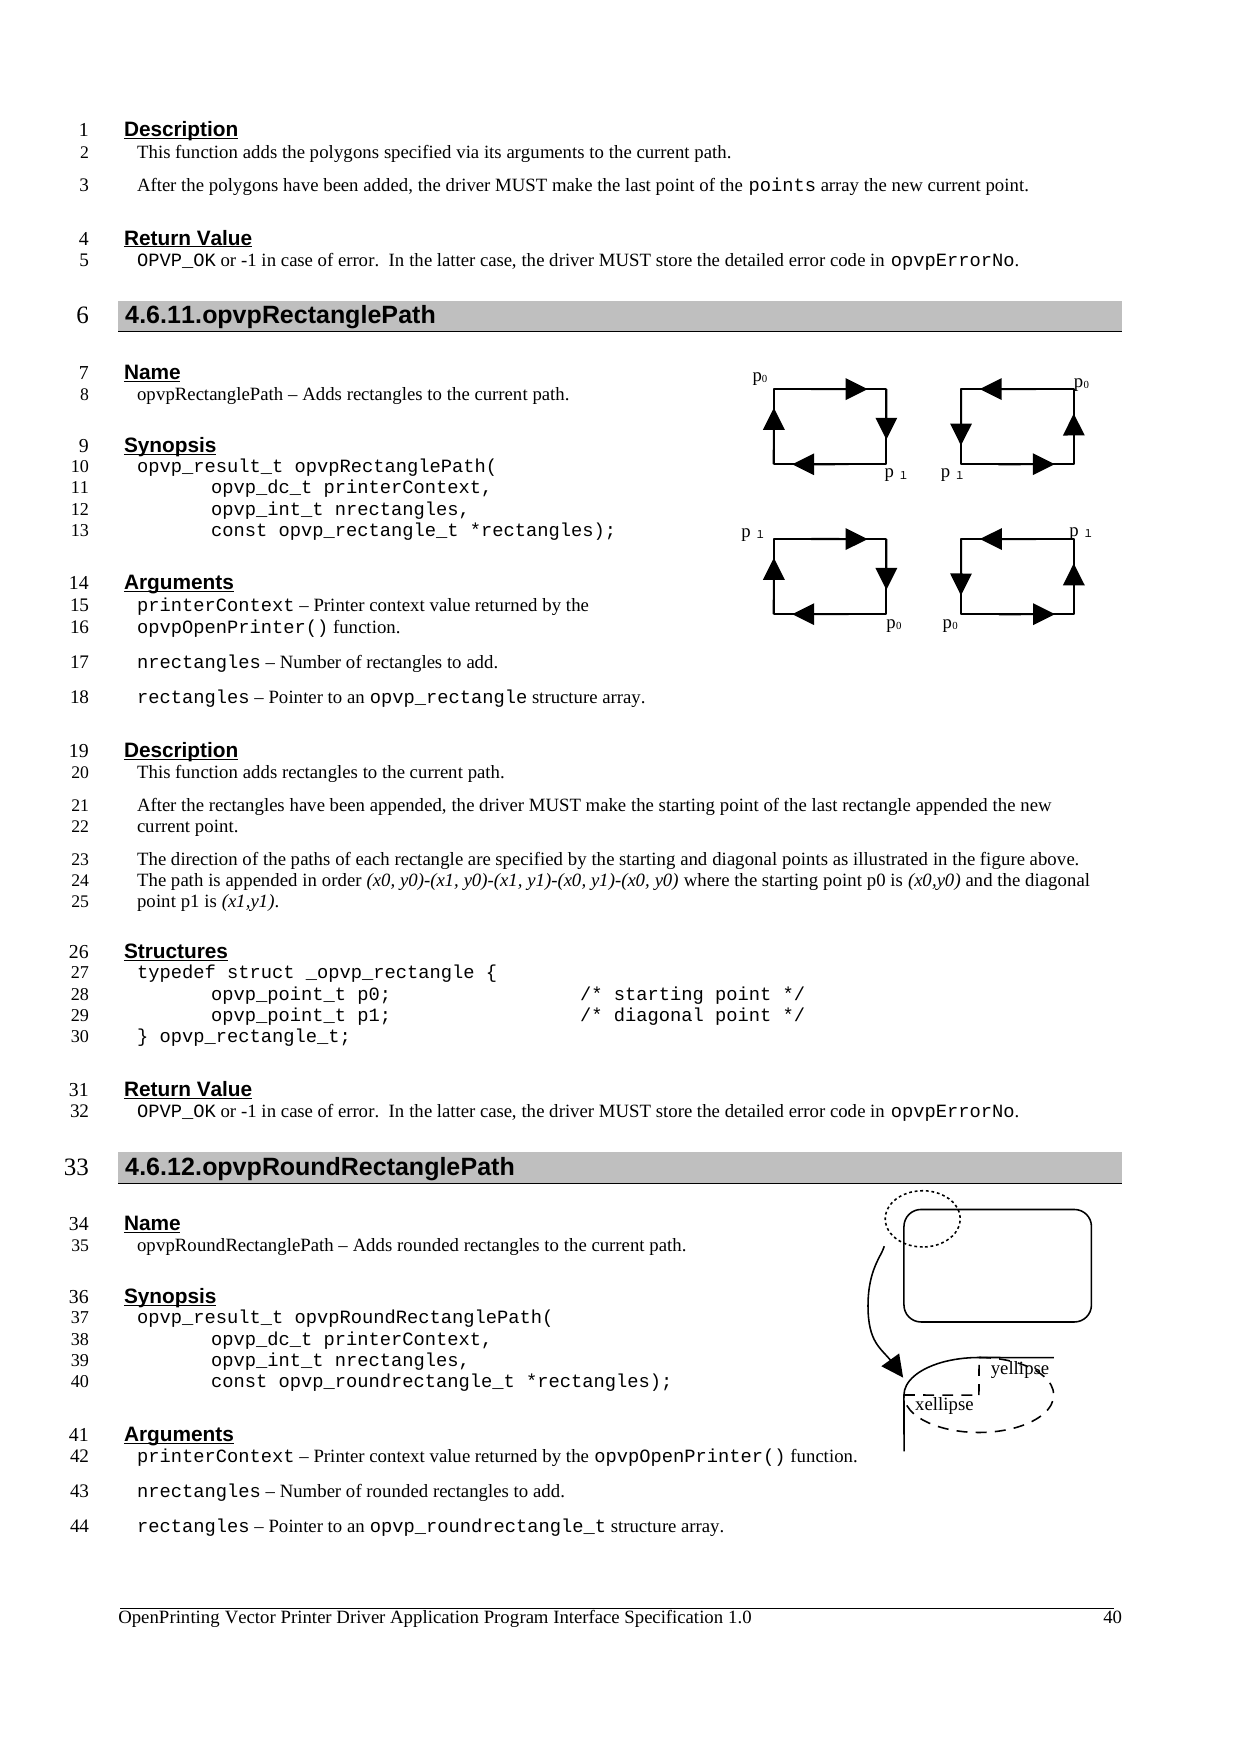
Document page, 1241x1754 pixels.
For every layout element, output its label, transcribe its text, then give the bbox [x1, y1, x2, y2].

subtitle Return Value [118, 226, 1122, 249]
text After the rectangles have been appended, the driver MUST make the starting point of the last rectangle appended the new current point. [137, 795, 1103, 836]
text nrectangles – Number of rounded rectangles to add. [137, 1481, 1103, 1503]
text opvp_point_t p1; /* diagonal point */ [137, 1006, 1103, 1027]
subtitle [869, 1285, 903, 1308]
text After the polygons have been added, the driver MUST make the last point of the points array the new current point. [137, 174, 1103, 197]
text opvp_result_t opvpRectanglePath( opvp_dc_t printerContext, opvp_int_t nrectangles, const opvp_rectangle_t *rectangles); [137, 457, 1103, 542]
subtitle [962, 434, 1073, 457]
text typedef struct _opvp_rectangle { [137, 963, 1103, 985]
subtitle [1075, 571, 1122, 594]
subtitle Description [118, 118, 1122, 141]
subtitle Name [118, 361, 1122, 384]
text OPVP_OK or -1 in case of error. In the latter case, the driver MUST store the detailed error code in opvpErrorNo. [137, 249, 1103, 272]
text } opvp_rectangle_t; [137, 1027, 1103, 1048]
text printerContext – Printer context value returned by the opvpOpenPrinter() function. [137, 594, 1103, 639]
subtitle Synopsis [118, 1285, 868, 1308]
subtitle [1086, 1212, 1122, 1235]
subtitle [963, 571, 1073, 594]
text printerContext – Printer context value returned by the opvpOpenPrinter() function. [137, 1446, 1103, 1468]
text This function adds rectangles to the current path. [137, 762, 1103, 782]
text This function adds the polygons specified via its arguments to the current path. [137, 141, 1103, 162]
subtitle [775, 434, 885, 457]
subtitle [775, 571, 885, 594]
text opvpRectanglePath – Adds rectangles to the current path. [775, 390, 885, 404]
subtitle [905, 1422, 1122, 1446]
subtitle [1093, 1285, 1122, 1308]
subtitle Synopsis [118, 434, 772, 457]
subtitle Arguments [118, 1422, 903, 1446]
subtitle Description [118, 738, 1122, 762]
text rectangles – Pointer to an opvp_roundrectangle_t structure array. [137, 1516, 1103, 1538]
subtitle [887, 434, 960, 457]
subtitle Name [118, 1212, 909, 1235]
text The direction of the paths of each rectangle are specified by the starting and diagonal points as illustrated in the figure above. The path is appended in order (x0, y0)-(x1, y0)-(x1, y1)-(x0, y1)-(x0, y0) where the starting point p0 is (x0,y0) and the diagonal point p1 is (x1,y1). [137, 849, 1103, 911]
subtitle Arguments [118, 571, 772, 594]
text nrectangles – Number of rectangles to add. [137, 652, 1103, 674]
text opvp_point_t p0; /* starting point */ [137, 985, 1103, 1006]
subtitle opvpRoundRectanglePath [118, 1152, 1122, 1183]
text opvp_result_t opvpRoundRectanglePath( opvp_dc_t printerContext, opvp_int_t nrectangles, const opvp_roundrectangle_t *rectangles); [137, 1308, 1103, 1393]
text OPVP_OK or -1 in case of error. In the latter case, the driver MUST store the detailed error code in opvpErrorNo. [137, 1101, 1103, 1123]
text rectangles – Pointer to an opvp_rectangle structure array. [137, 687, 1103, 709]
subtitle [887, 571, 960, 594]
text opvpRectanglePath – Adds rectangles to the current path. [963, 390, 1073, 404]
subtitle Return Value [118, 1078, 1122, 1101]
text opvpRectanglePath – Adds rectangles to the current path. [860, 384, 987, 404]
subtitle Structures [118, 940, 1122, 963]
subtitle opvpRectanglePath [118, 301, 1122, 331]
subtitle [1075, 434, 1122, 457]
text opvpRoundRectanglePath – Adds rounded rectangles to the current path. [137, 1235, 903, 1256]
text opvpRectanglePath – Adds rectangles to the current path. [137, 384, 845, 404]
